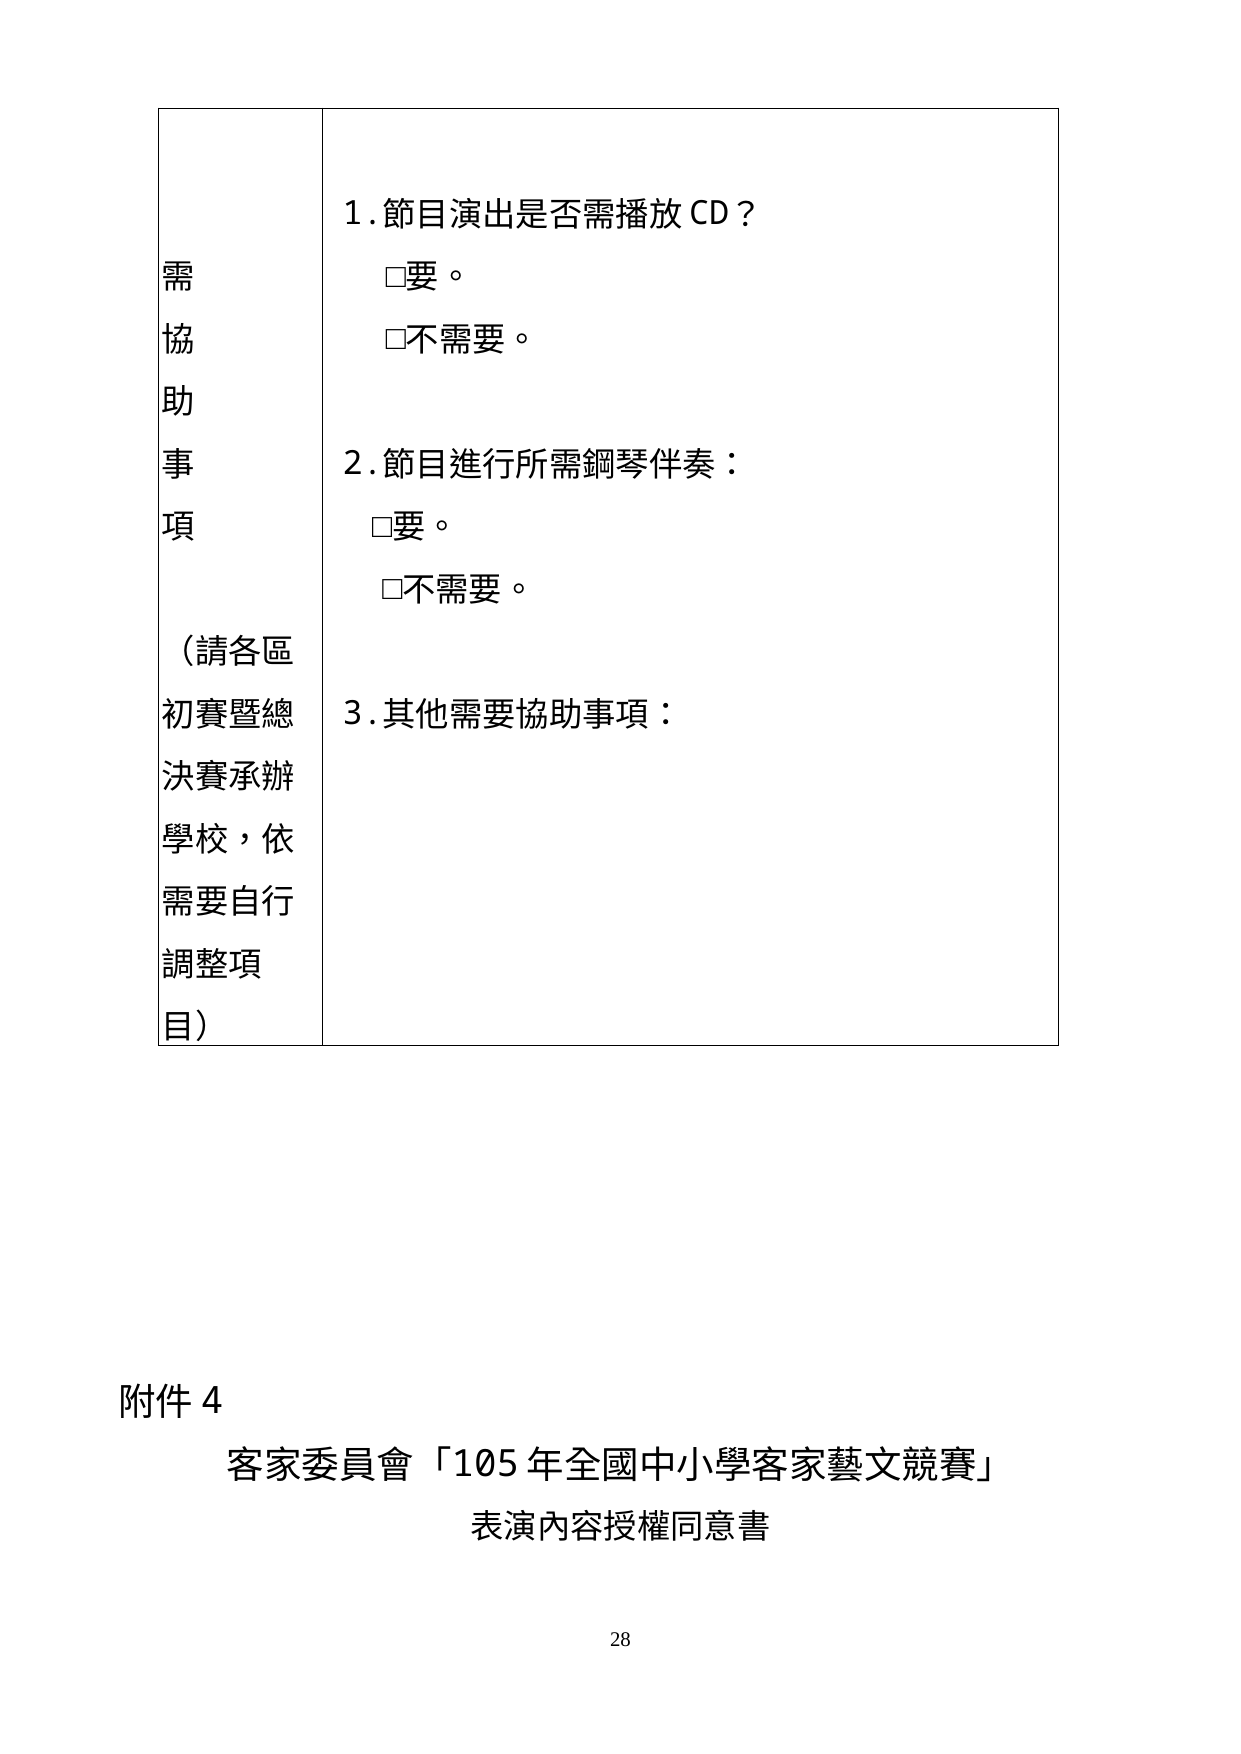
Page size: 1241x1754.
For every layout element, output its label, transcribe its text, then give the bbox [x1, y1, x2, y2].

table_cell 需 協 助 事 項 （請各區初賽暨總決賽承辦學校，依需要自行調整項目） [159, 109, 322, 1045]
text 客家委員會「105年全國中小學客家藝文競賽」 [118, 1420, 1122, 1483]
text 附件4 [118, 1358, 1122, 1420]
table_cell 1.節目演出是否需播放CD？ □要。 □不需要。 2.節目進行所需鋼琴伴奏： □要。 □不需要。 3.其他需要協助事項： [323, 109, 1058, 1045]
text 表演內容授權同意書 [118, 1483, 1122, 1545]
